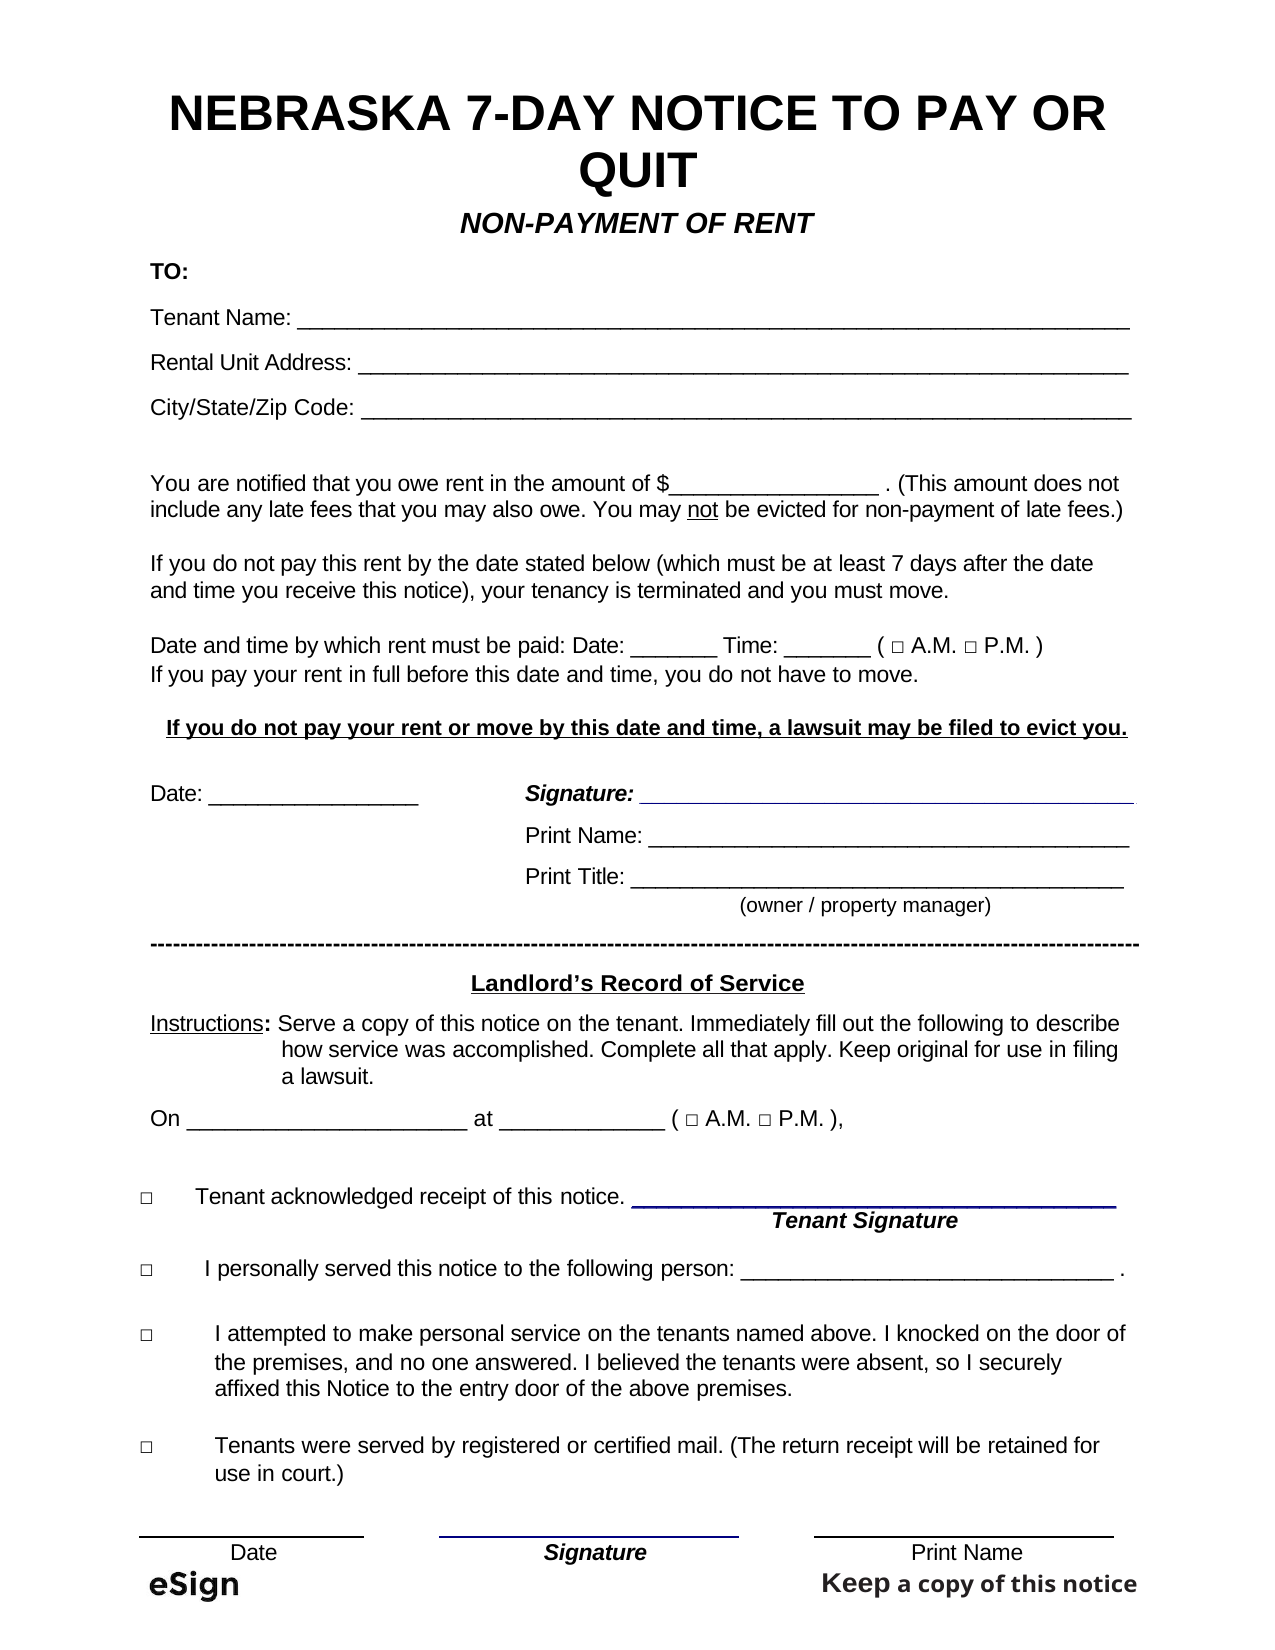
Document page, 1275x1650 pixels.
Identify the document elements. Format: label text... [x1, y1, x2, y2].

text Date Signature Print Name [139, 1540, 1114, 1566]
text NEBRASKA 7-DAY NOTICE TO PAY OR QUIT [139, 83, 1136, 198]
text Date and time by which rent must be paid: Date: _______ Time: _______ ( ☐ A.M. ☐ P.M. ) [150, 629, 1122, 661]
text ☐ Tenant acknowledged receipt of this notice. _______________________________________ [139, 1185, 1144, 1209]
text Landlord’s Record of Service [139, 970, 1136, 997]
text ☐ Tenants were served by registered or certified mail. (The return receipt will be retained for use in court.) [139, 1429, 1125, 1486]
text TO: [150, 258, 1144, 285]
text You are notified that you owe rent in the amount of $_________________ . (This amount does not include any late fees that you may also owe. You may not be evicted for non-payment of late fees.) [150, 470, 1126, 523]
text On ______________________ at _____________ ( ☐ A.M. ☐ P.M. ), [150, 1101, 1144, 1133]
text Date: _________________ Signature: ________________________________________ [150, 780, 1144, 807]
text Tenant Signature [664, 1209, 1144, 1234]
text If you do not pay your rent or move by this date and time, a lawsuit may be filed to evict you. [150, 714, 1144, 741]
text If you pay your rent in full before this date and time, you do not have to move. [150, 661, 1122, 687]
text NON-PAYMENT OF RENT [139, 206, 1136, 239]
text If you do not pay this rent by the date stated below (which must be at least 7 days after the date and time you receive this notice), your tenancy is terminated and you must move. [150, 550, 1126, 603]
text Print Name: _______________________________________ Print Title: ________________________________________ [525, 810, 1132, 893]
text City/State/Zip Code: ______________________________________________________________ [150, 394, 1144, 420]
text Tenant Name: ___________________________________________________________________ [150, 303, 1144, 330]
text ---------------------------------------------------------------------------------------------------------------------------------- [150, 929, 1144, 957]
text ☐ I personally served this notice to the following person: ______________________________ . [139, 1255, 1144, 1282]
text ☐ I attempted to make personal service on the tenants named above. I knocked on the door of the premises, and no one answered. I believed the tenants were absent, so I securely affixed this Notice to the entry door of the above premises. [139, 1317, 1126, 1401]
text Rental Unit Address: ______________________________________________________________ [150, 348, 1144, 375]
text Instructions: Serve a copy of this notice on the tenant. Immediately fill out the following to describe how service was accomplished. Complete all that apply. Keep original for use in filing a lawsuit. [150, 1010, 1126, 1089]
text (owner / property manager) [664, 893, 1144, 917]
picture [146, 1570, 241, 1602]
